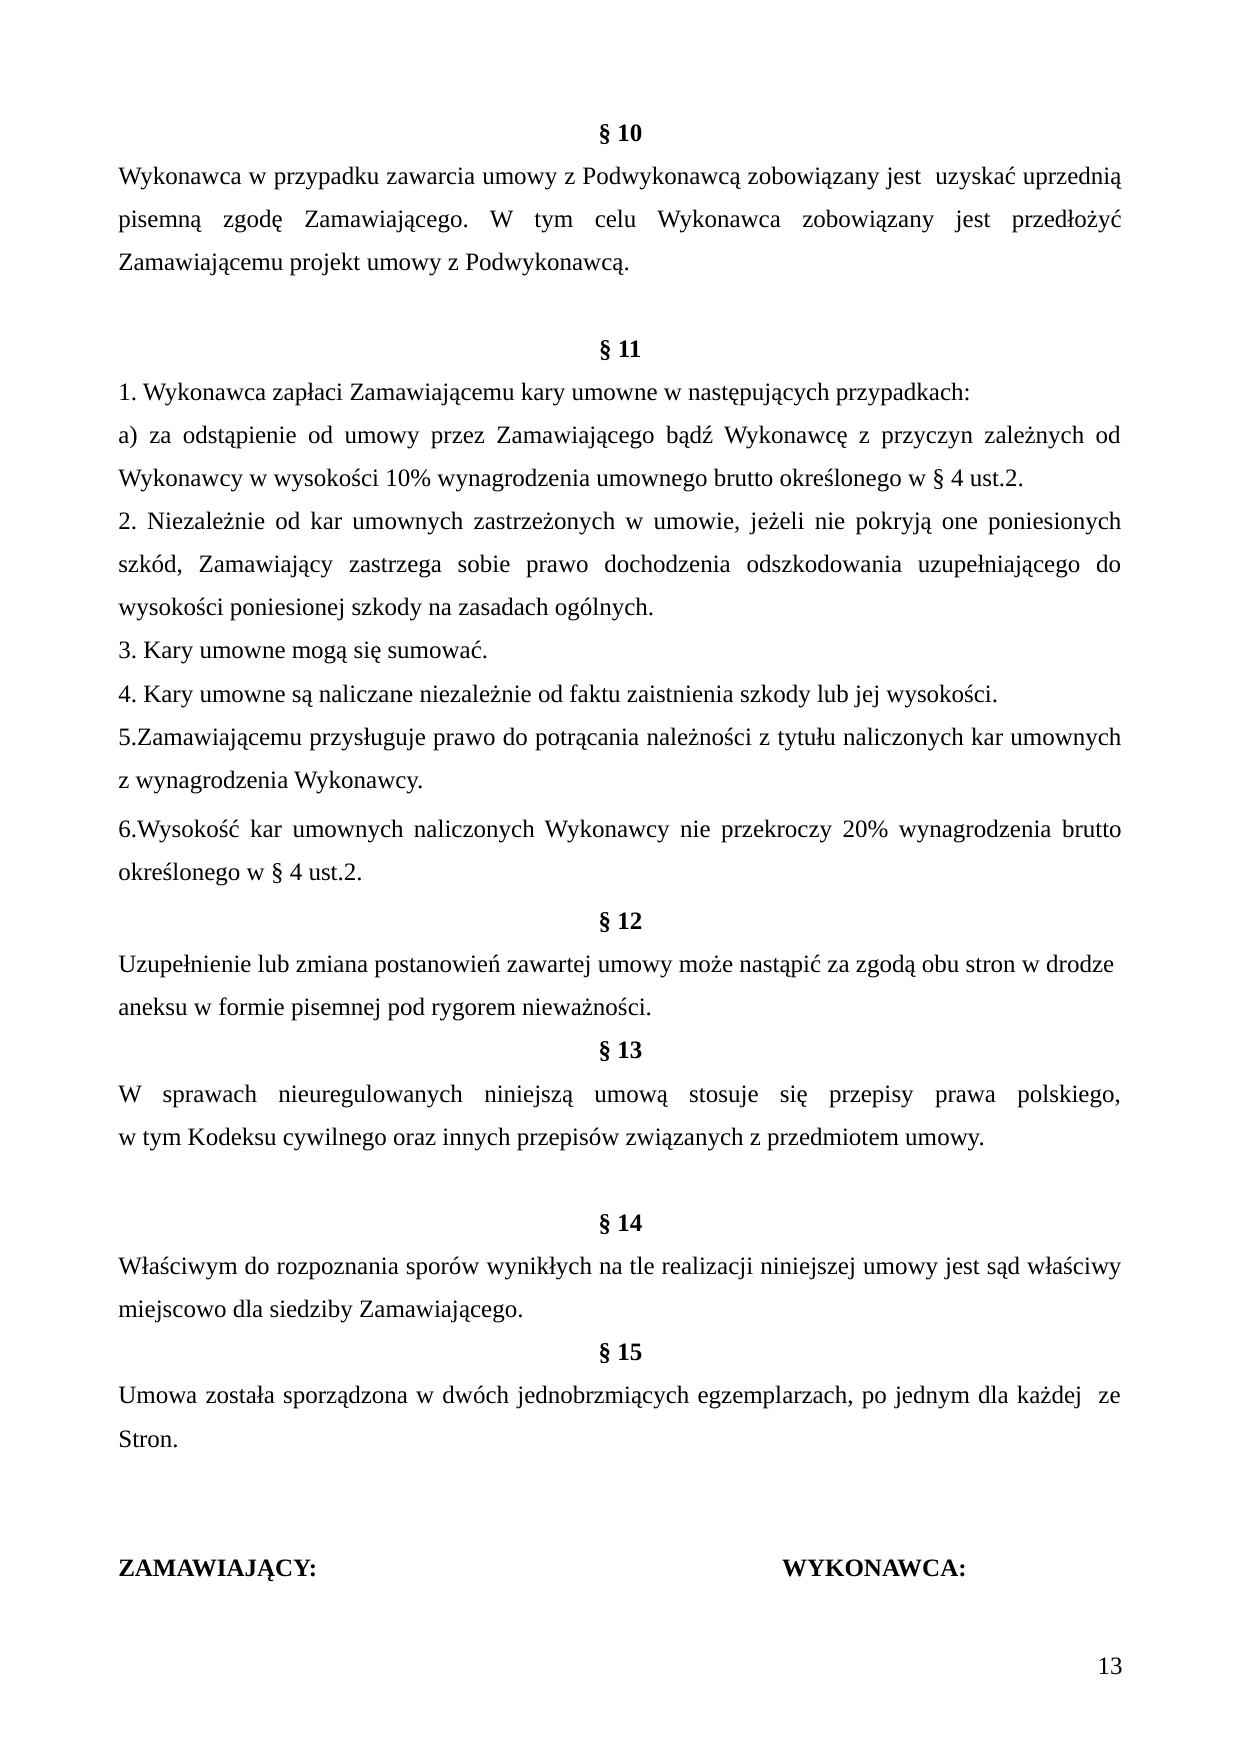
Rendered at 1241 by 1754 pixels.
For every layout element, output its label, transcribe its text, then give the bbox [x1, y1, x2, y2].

text § 10 [118, 118, 1122, 147]
text § 11 [118, 334, 1122, 362]
text § 15 [118, 1337, 1122, 1366]
text ZAMAWIAJĄCY: WYKONAWCA: [118, 1553, 1122, 1582]
text 5.Zamawiającemu przysługuje prawo do potrącania należności z tytułu naliczonych kar umownych z wynagrodzenia Wykonawcy. [118, 722, 1122, 794]
text Właściwym do rozpoznania sporów wynikłych na tle realizacji niniejszej umowy jest sąd właściwy miejscowo dla siedziby Zamawiającego. [118, 1251, 1122, 1323]
text 3. Kary umowne mogą się sumować. [118, 636, 1122, 664]
text § 13 [118, 1036, 1122, 1064]
text 6.Wysokość kar umownych naliczonych Wykonawcy nie przekroczy 20% wynagrodzenia brutto określonego w § 4 ust.2. [118, 814, 1122, 886]
text a) za odstąpienie od umowy przez Zamawiającego bądź Wykonawcę z przyczyn zależnych od Wykonawcy w wysokości 10% wynagrodzenia umownego brutto określonego w § 4 ust.2. [118, 420, 1122, 492]
text § 14 [118, 1208, 1122, 1237]
text Uzupełnienie lub zmiana postanowień zawartej umowy może nastąpić za zgodą obu stron w drodze aneksu w formie pisemnej pod rygorem nieważności. [118, 949, 1122, 1021]
text W sprawach nieuregulowanych niniejszą umową stosuje się przepisy prawa polskiego, w tym Kodeksu cywilnego oraz innych przepisów związanych z przedmiotem umowy. [118, 1079, 1122, 1151]
text Umowa została sporządzona w dwóch jednobrzmiących egzemplarzach, po jednym dla każdej ze Stron. [118, 1381, 1122, 1452]
text Wykonawca w przypadku zawarcia umowy z Podwykonawcą zobowiązany jest uzyskać uprzednią pisemną zgodę Zamawiającego. W tym celu Wykonawca zobowiązany jest przedłożyć Zamawiającemu projekt umowy z Podwykonawcą. [118, 161, 1122, 276]
text 4. Kary umowne są naliczane niezależnie od faktu zaistnienia szkody lub jej wysokości. [118, 679, 1122, 707]
text § 12 [118, 906, 1122, 935]
text 2. Niezależnie od kar umownych zastrzeżonych w umowie, jeżeli nie pokryją one poniesionych szkód, Zamawiający zastrzega sobie prawo dochodzenia odszkodowania uzupełniającego do wysokości poniesionej szkody na zasadach ogólnych. [118, 506, 1122, 621]
text 1. Wykonawca zapłaci Zamawiającemu kary umowne w następujących przypadkach: [118, 377, 1122, 406]
